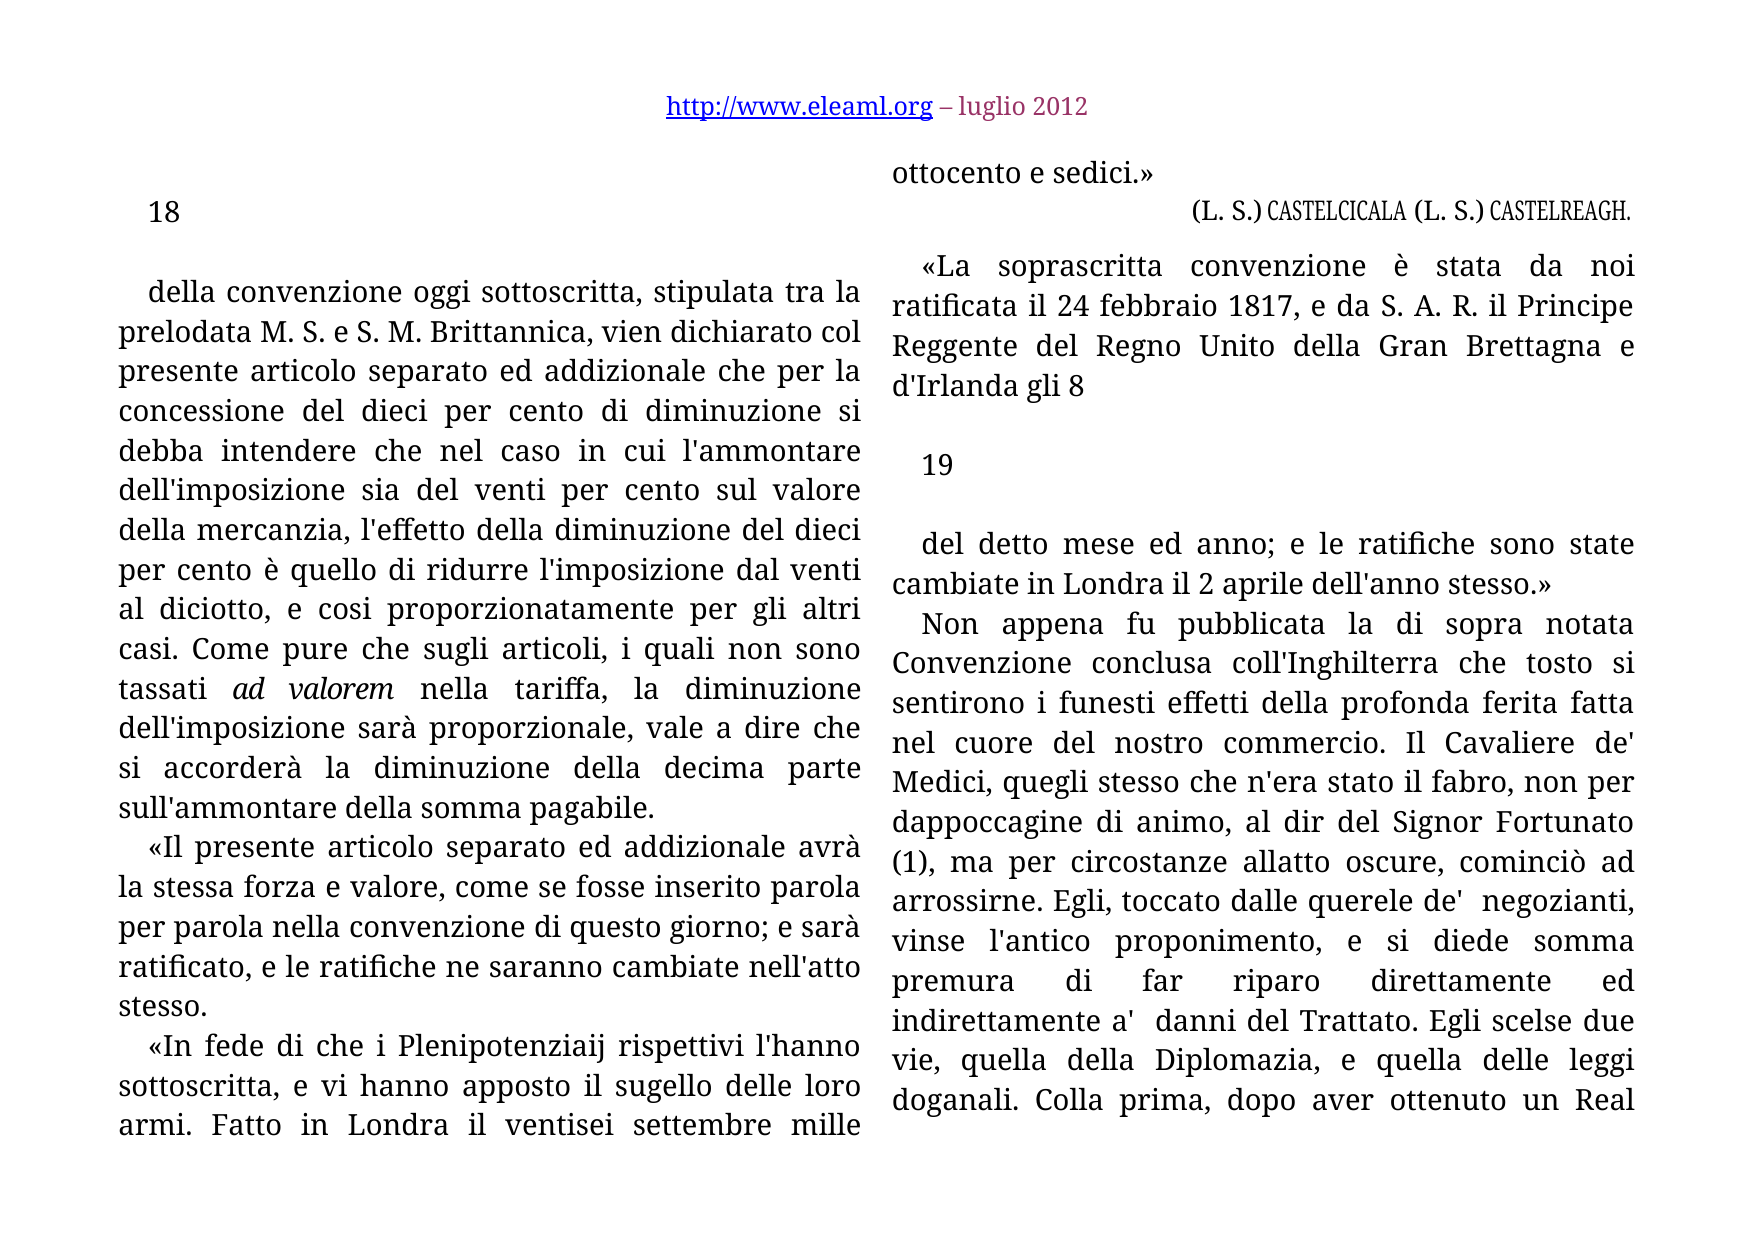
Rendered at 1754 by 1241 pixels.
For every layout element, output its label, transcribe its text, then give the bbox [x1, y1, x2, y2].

text della convenzione oggi sottoscritta, stipulata tra la prelodata M. S. e S. M. Brittannica, vien dichiarato col presente articolo separato ed addizionale che per la concessione del dieci per cento di diminuzione si debba intendere che nel caso in cui l'ammontare dell'imposizione sia del venti per cento sul valore della mercanzia, l'effetto della diminuzione del dieci per cento è quello di ridurre l'imposizione dal venti al diciotto, e cosi proporzionatamente per gli altri casi. Come pure che sugli articoli, i quali non sono tassati ad valorem nella tariffa, la diminuzione dell'imposizione sarà proporzionale, vale a dire che si accorderà la diminuzione della decima parte sull'ammontare della somma pagabile. [118, 271, 862, 827]
text 19 [892, 444, 1636, 484]
text del detto mese ed anno; e le ratifiche sono state cambiate in Londra il 2 aprile dell'anno stesso.» [892, 523, 1636, 603]
text Non appena fu pubblicata la di sopra notata Convenzione conclusa coll'Inghilterra che tosto si sentirono i funesti effetti della profonda ferita fatta nel cuore del nostro commercio. Il Cavaliere de' Medici, quegli stesso che n'era stato il fabro, non per dappoccagine di animo, al dir del Signor Fortunato (1), ma per circostanze allatto oscure, cominciò ad arrossirne. Egli, toccato dalle querele de' negozianti, vinse l'antico proponimento, e si diede somma premura di far riparo direttamente ed indirettamente a' danni del Trattato. Egli scelse due vie, quella della Diplomazia, e quella delle leggi doganali. Colla prima, dopo aver ottenuto un Real [892, 603, 1636, 1119]
text (L. S.) CASTELCICALA (L. S.) CASTELREAGH. [892, 192, 1636, 229]
text «La soprascritta convenzione è stata da noi ratificata il 24 febbraio 1817, e da S. A. R. il Principe Reggente del Regno Unito della Gran Brettagna e d'Irlanda gli 8 [892, 246, 1636, 404]
text 18 [118, 192, 862, 231]
text ottocento e sedici.» [892, 152, 1636, 192]
text «In fede di che i Plenipotenziaij rispettivi l'hanno sottoscritta, e vi hanno apposto il sugello delle loro armi. Fatto in Londra il ventisei settembre mille [118, 1025, 862, 1144]
text «Il presente articolo separato ed addizionale avrà la stessa forza e valore, come se fosse inserito parola per parola nella convenzione di questo giorno; e sarà ratificato, e le ratifiche ne saranno cambiate nell'atto stesso. [118, 827, 862, 1025]
